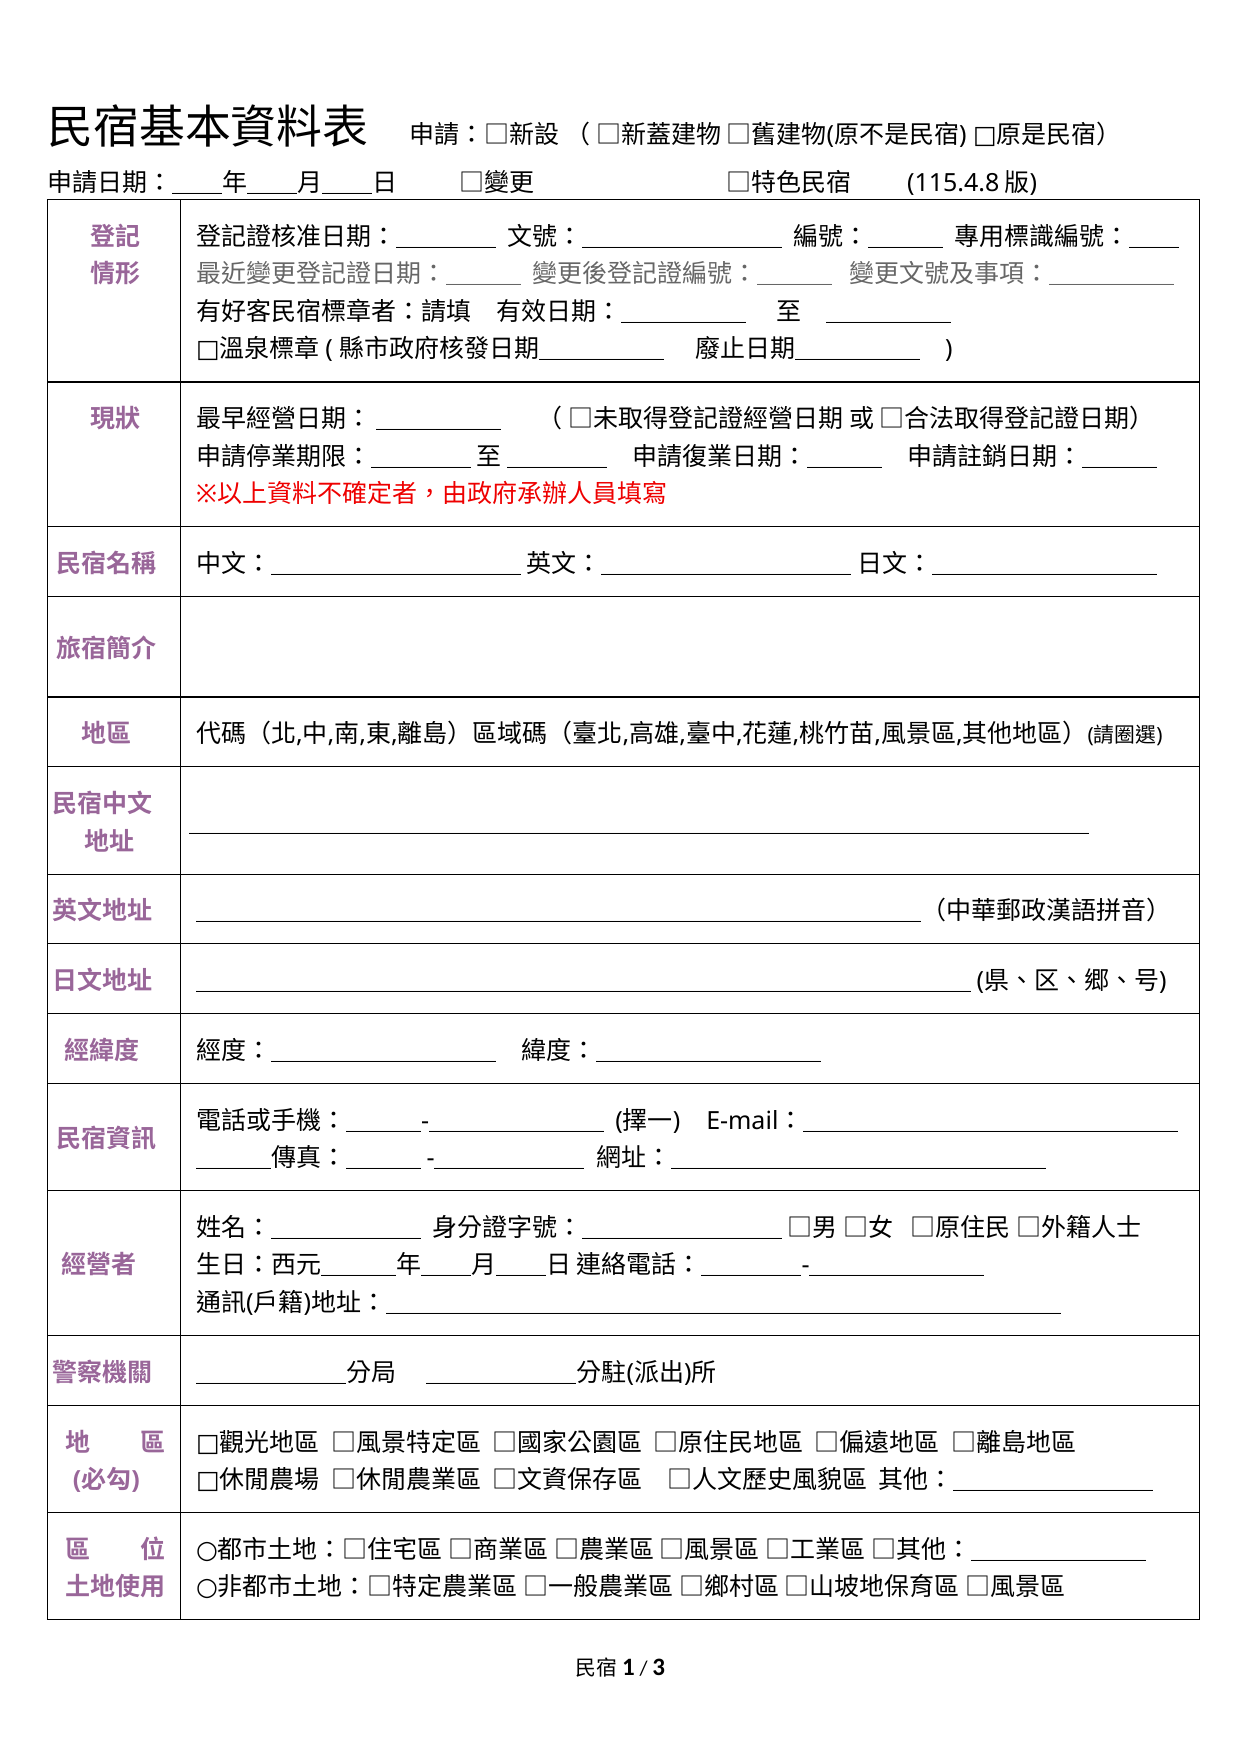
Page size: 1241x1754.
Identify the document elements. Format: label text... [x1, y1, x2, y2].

table_cell 地 區 (必勾) [48, 1406, 180, 1512]
text 民宿基本資料表 申請：□新設 （ □新蓋建物 □舊建物(原不是民宿) □原是民宿­） 申請日期：＿＿年＿＿月＿＿日 □變更 □特色民宿 (115.4.8版) [47, 87, 1193, 199]
table_cell ＿＿＿＿＿＿＿＿＿＿＿＿＿＿＿＿＿＿＿＿＿＿＿＿＿＿＿＿＿＿＿＿＿＿＿＿ [181, 767, 1199, 873]
table_cell 現狀 [48, 383, 180, 526]
table_cell 民宿資訊 [48, 1084, 180, 1190]
table_cell 旅宿簡介 [48, 597, 180, 696]
table_cell 民宿中文地址 [48, 767, 180, 873]
table_cell 日文地址 [48, 944, 180, 1013]
table_cell 英文地址 [48, 875, 180, 943]
table_cell ＿＿＿＿＿＿分局 ＿＿＿＿＿＿分駐(派出)所 [181, 1336, 1199, 1405]
table_cell 區 位 土地使用 [48, 1513, 180, 1619]
table_header 登記 情形 [48, 200, 180, 381]
table_cell 經度：＿＿＿＿＿＿＿＿＿ 緯度：＿＿＿＿＿＿＿＿＿ [181, 1014, 1199, 1083]
table_cell 經營者 [48, 1191, 180, 1335]
table_cell 民宿名稱 [48, 527, 180, 596]
table_cell 電話或手機：＿＿＿-＿＿＿＿＿＿＿ (擇一) E-mail：＿＿＿＿＿＿＿＿＿＿＿＿＿＿＿＿＿＿傳真：＿＿＿ -＿＿＿＿＿＿ 網址：＿＿＿＿＿＿＿＿＿＿＿＿＿＿＿ [181, 1084, 1199, 1190]
table_cell ○都市土地：□住宅區 □商業區 □農業區 □風景區 □工業區 □其他：＿＿＿＿＿＿＿ ○非都市土地：□特定農業區 □一般農業區 □鄉村區 □山坡地保育區 □風景區 [181, 1513, 1199, 1619]
table_cell 經緯度 [48, 1014, 180, 1083]
table_cell ＿＿＿＿＿＿＿＿＿＿＿＿＿＿＿＿＿＿＿＿＿＿＿＿＿＿＿＿＿（中華郵政漢語拼音） [181, 875, 1199, 943]
table_cell 警察機關 [48, 1336, 180, 1405]
table_header 登記證核准日期：＿＿＿＿ 文號：＿＿＿＿＿＿＿＿ 編號：＿＿＿ 專用標識編號：＿＿ 最近變更登記證日期：＿＿＿ 變更後登記證編號：＿＿＿ 變更文號及事項：＿＿＿＿＿ 有好客民宿標章者：請填 有效日期：＿＿＿＿＿ 至 ＿＿＿＿＿ □溫泉標章 ( 縣市政府核發日期＿＿＿＿＿ 廢止日期＿＿＿＿＿ ) [181, 200, 1199, 381]
table_cell 最早經營日期： ＿＿＿＿＿ （ □未取得登記證經營日期 或 □合法取得登記證日期） 申請停業期限：＿＿＿＿ 至 ＿＿＿＿ 申請復業日期：＿＿＿ 申請註銷日期：＿＿＿ ※以上資料不確定者，由政府承辦人員填寫 [181, 383, 1199, 526]
table_cell 中文：＿＿＿＿＿＿＿＿＿＿ 英文：＿＿＿＿＿＿＿＿＿＿ 日文：＿＿＿＿＿＿＿＿＿ [181, 527, 1199, 596]
table_cell 姓名：＿＿＿＿＿＿ 身分證字號：＿＿＿＿＿＿＿＿ □男 □女 □原住民 □外籍人士 生日：西元＿＿＿年＿＿月＿＿日 連絡電話：＿＿＿＿-＿＿＿＿＿＿＿ 通訊(戶籍)地址：＿＿＿＿＿＿＿＿＿＿＿＿＿＿＿＿＿＿＿＿＿＿＿＿＿＿＿ [181, 1191, 1199, 1335]
table_cell 代碼（北,中,南,東,離島）區域碼（臺北,高雄,臺中,花蓮,桃竹苗,風景區,其他地區）(請圈選) [181, 698, 1199, 766]
table_cell □觀光地區 □風景特定區 □國家公園區 □原住民地區 □偏遠地區 □離島地區 □休閒農場 □休閒農業區 □文資保存區 □人文歷史風貌區 其他：＿＿＿＿＿＿＿＿ [181, 1406, 1199, 1512]
table_cell ＿＿＿＿＿＿＿＿＿＿＿＿＿＿＿＿＿＿＿＿＿＿＿＿＿＿＿＿＿＿＿ (県、区、郷、号) [181, 944, 1199, 1013]
table_cell [181, 597, 1199, 696]
table_cell 地區 [48, 698, 180, 766]
